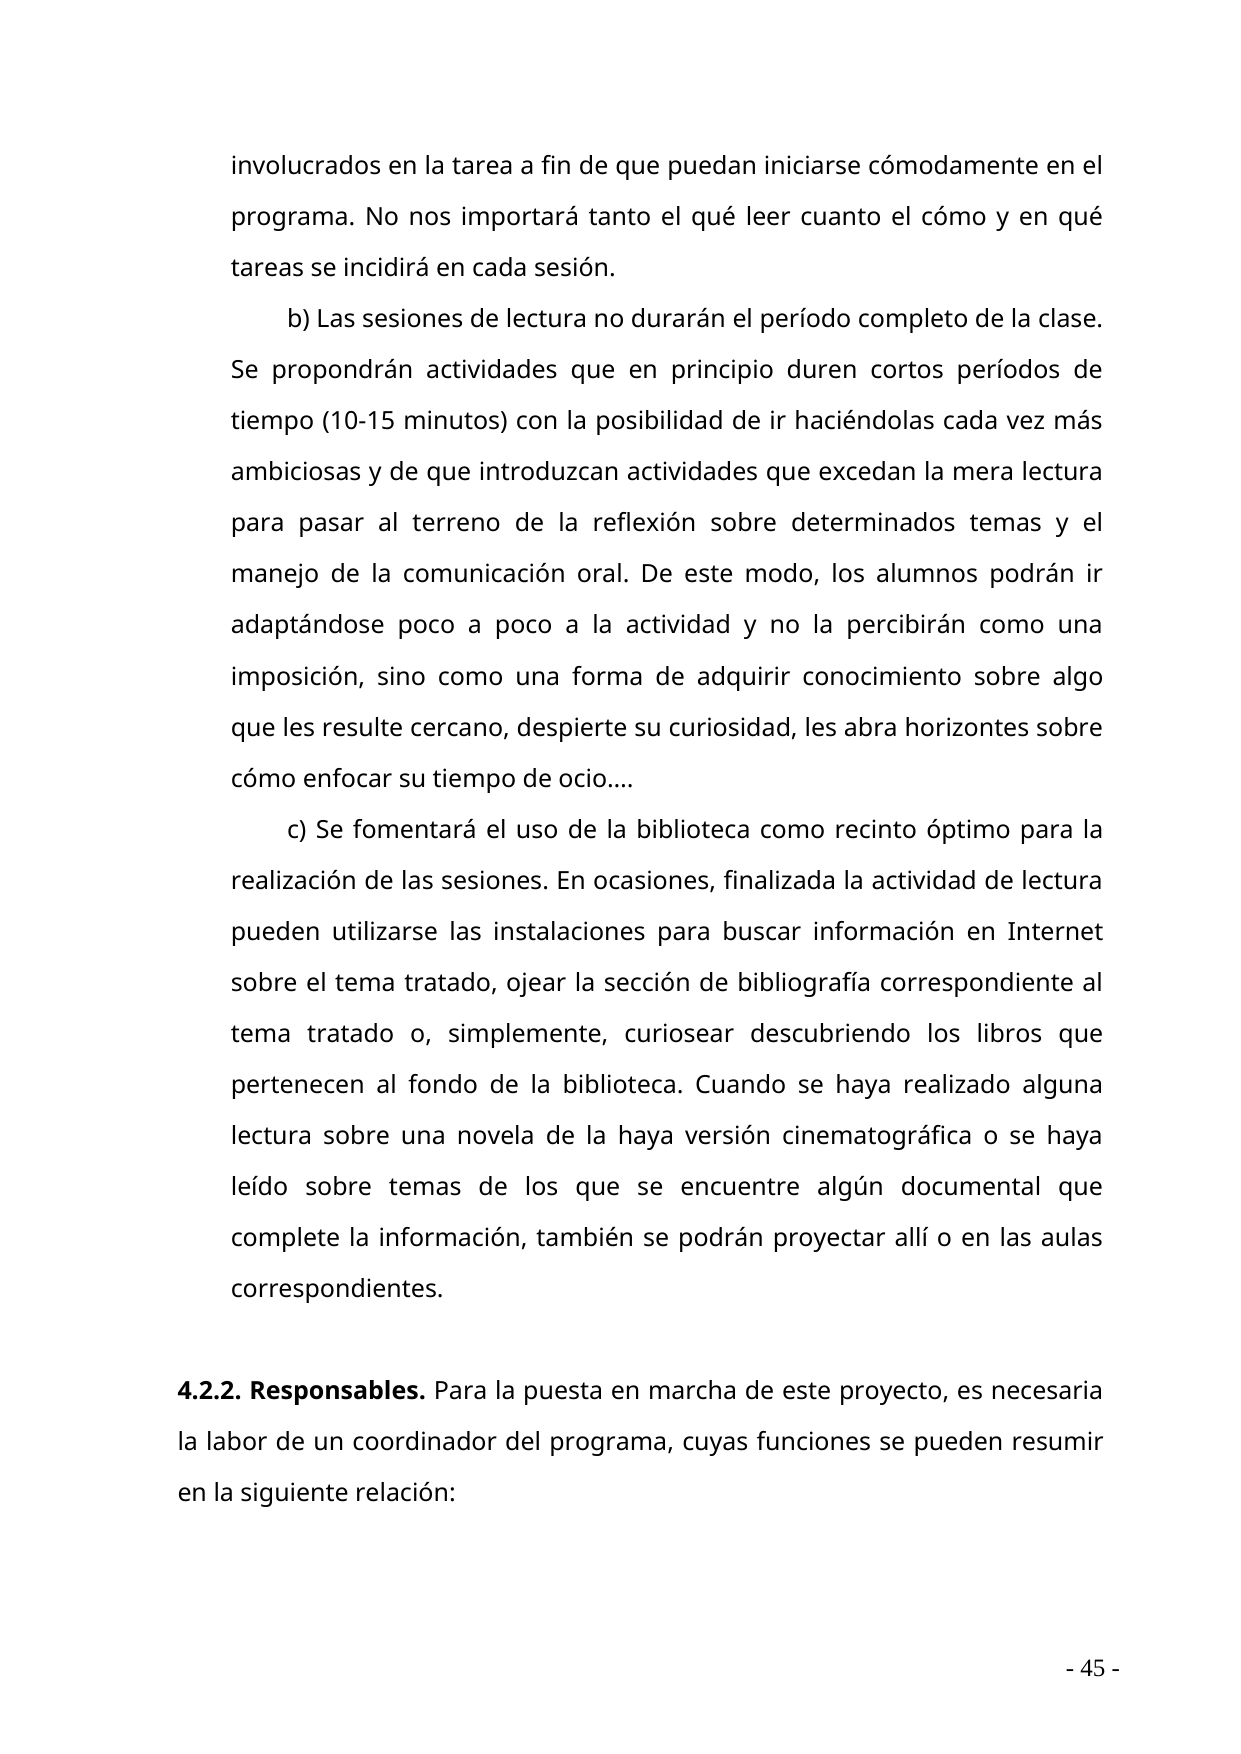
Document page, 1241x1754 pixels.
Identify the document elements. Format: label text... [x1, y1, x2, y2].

text involucrados en la tarea a fin de que puedan iniciarse cómodamente en el programa. No nos importará tanto el qué leer cuanto el cómo y en qué tareas se incidirá en cada sesión. [231, 148, 1104, 284]
text 4.2.2. Responsables. Para la puesta en marcha de este proyecto, es necesaria la labor de un coordinador del programa, cuyas funciones se pueden resumir en la siguiente relación: [177, 1373, 1104, 1509]
text b) Las sesiones de lectura no durarán el período completo de la clase. Se propondrán actividades que en principio duren cortos períodos de tiempo (10-15 minutos) con la posibilidad de ir haciéndolas cada vez más ambiciosas y de que introduzcan actividades que excedan la mera lectura para pasar al terreno de la reflexión sobre determinados temas y el manejo de la comunicación oral. De este modo, los alumnos podrán ir adaptándose poco a poco a la actividad y no la percibirán como una imposición, sino como una forma de adquirir conocimiento sobre algo que les resulte cercano, despierte su curiosidad, les abra horizontes sobre cómo enfocar su tiempo de ocio…. [231, 301, 1104, 794]
text c) Se fomentará el uso de la biblioteca como recinto óptimo para la realización de las sesiones. En ocasiones, finalizada la actividad de lectura pueden utilizarse las instalaciones para buscar información en Internet sobre el tema tratado, ojear la sección de bibliografía correspondiente al tema tratado o, simplemente, curiosear descubriendo los libros que pertenecen al fondo de la biblioteca. Cuando se haya realizado alguna lectura sobre una novela de la haya versión cinematográfica o se haya leído sobre temas de los que se encuentre algún documental que complete la información, también se podrán proyectar allí o en las aulas correspondientes. [231, 811, 1104, 1305]
